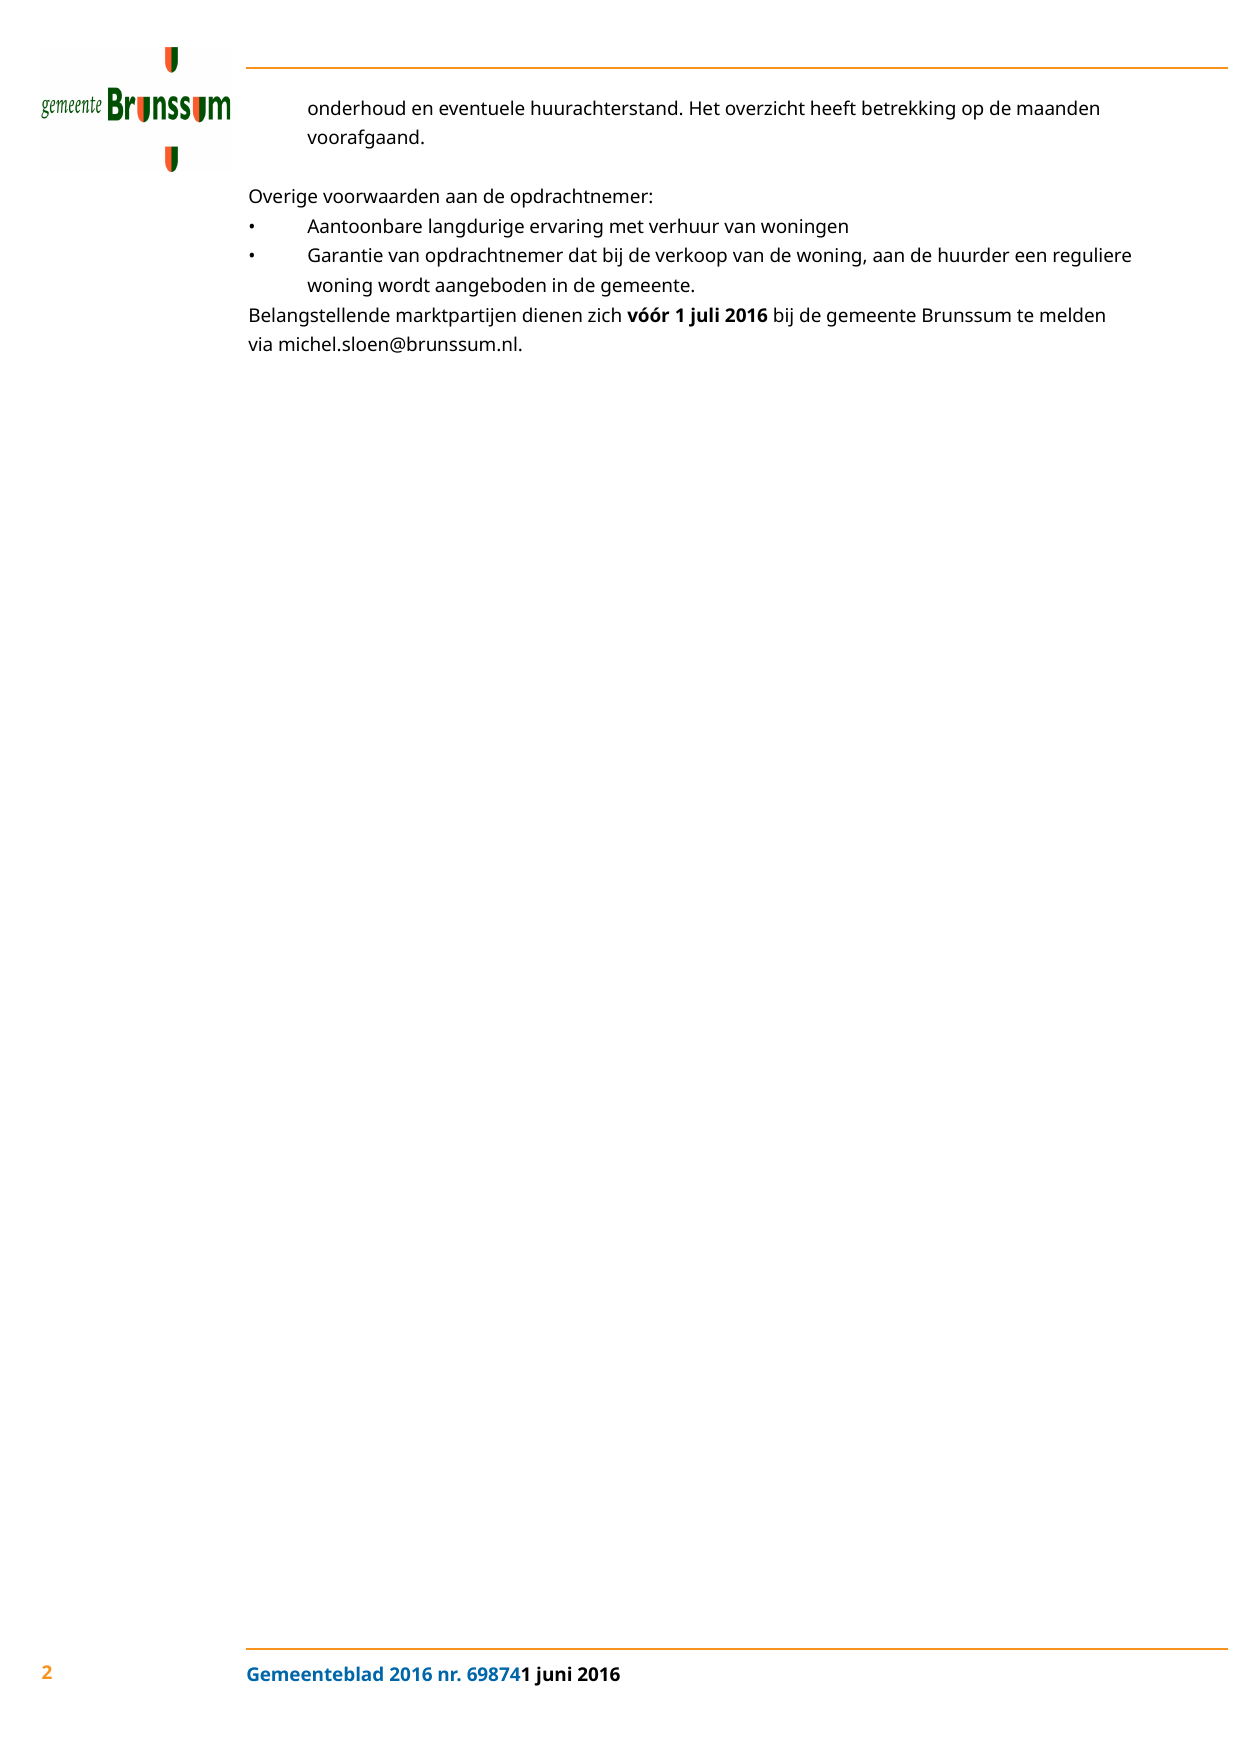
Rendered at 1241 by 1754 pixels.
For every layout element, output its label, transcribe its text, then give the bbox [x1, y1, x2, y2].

picture [41, 47, 231, 172]
list onderhoud en eventuele huurachterstand. Het overzicht heeft betrekking op de maanden voorafgaand. [248, 95, 1152, 150]
text Overige voorwaarden aan de opdrachtnemer: [248, 183, 1152, 209]
text Belangstellende marktpartijen dienen zich vóór 1 juli 2016 bij de gemeente Brunssum te melden via michel.sloen@brunssum.nl. [248, 302, 1152, 357]
list Garantie van opdrachtnemer dat bij de verkoop van de woning, aan de huurder een reguliere woning wordt aangeboden in de gemeente. [248, 243, 1152, 298]
list Aantoonbare langdurige ervaring met verhuur van woningen [248, 213, 1152, 239]
